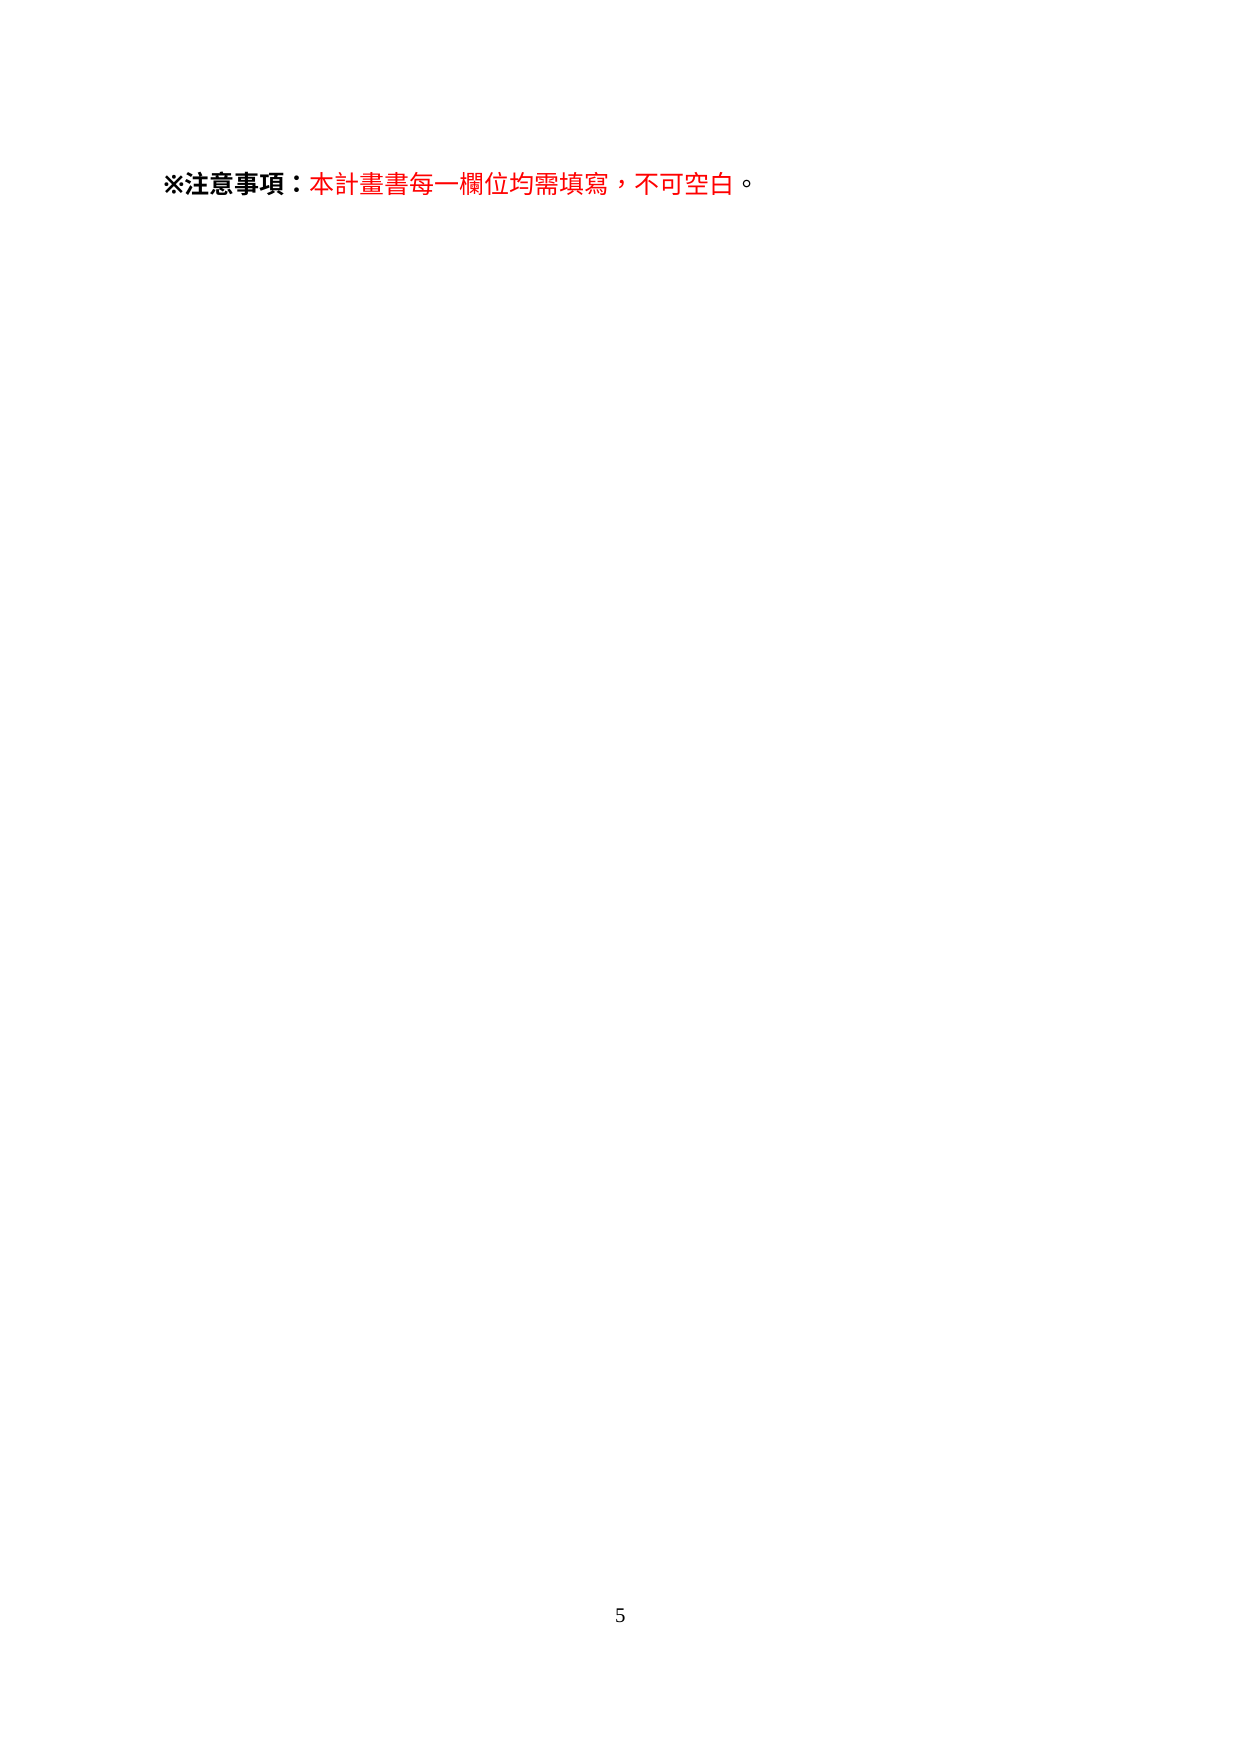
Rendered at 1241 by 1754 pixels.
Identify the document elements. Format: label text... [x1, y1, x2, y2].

text ※注意事項：本計畫書每一欄位均需填寫，不可空白。 [112, 150, 1086, 204]
